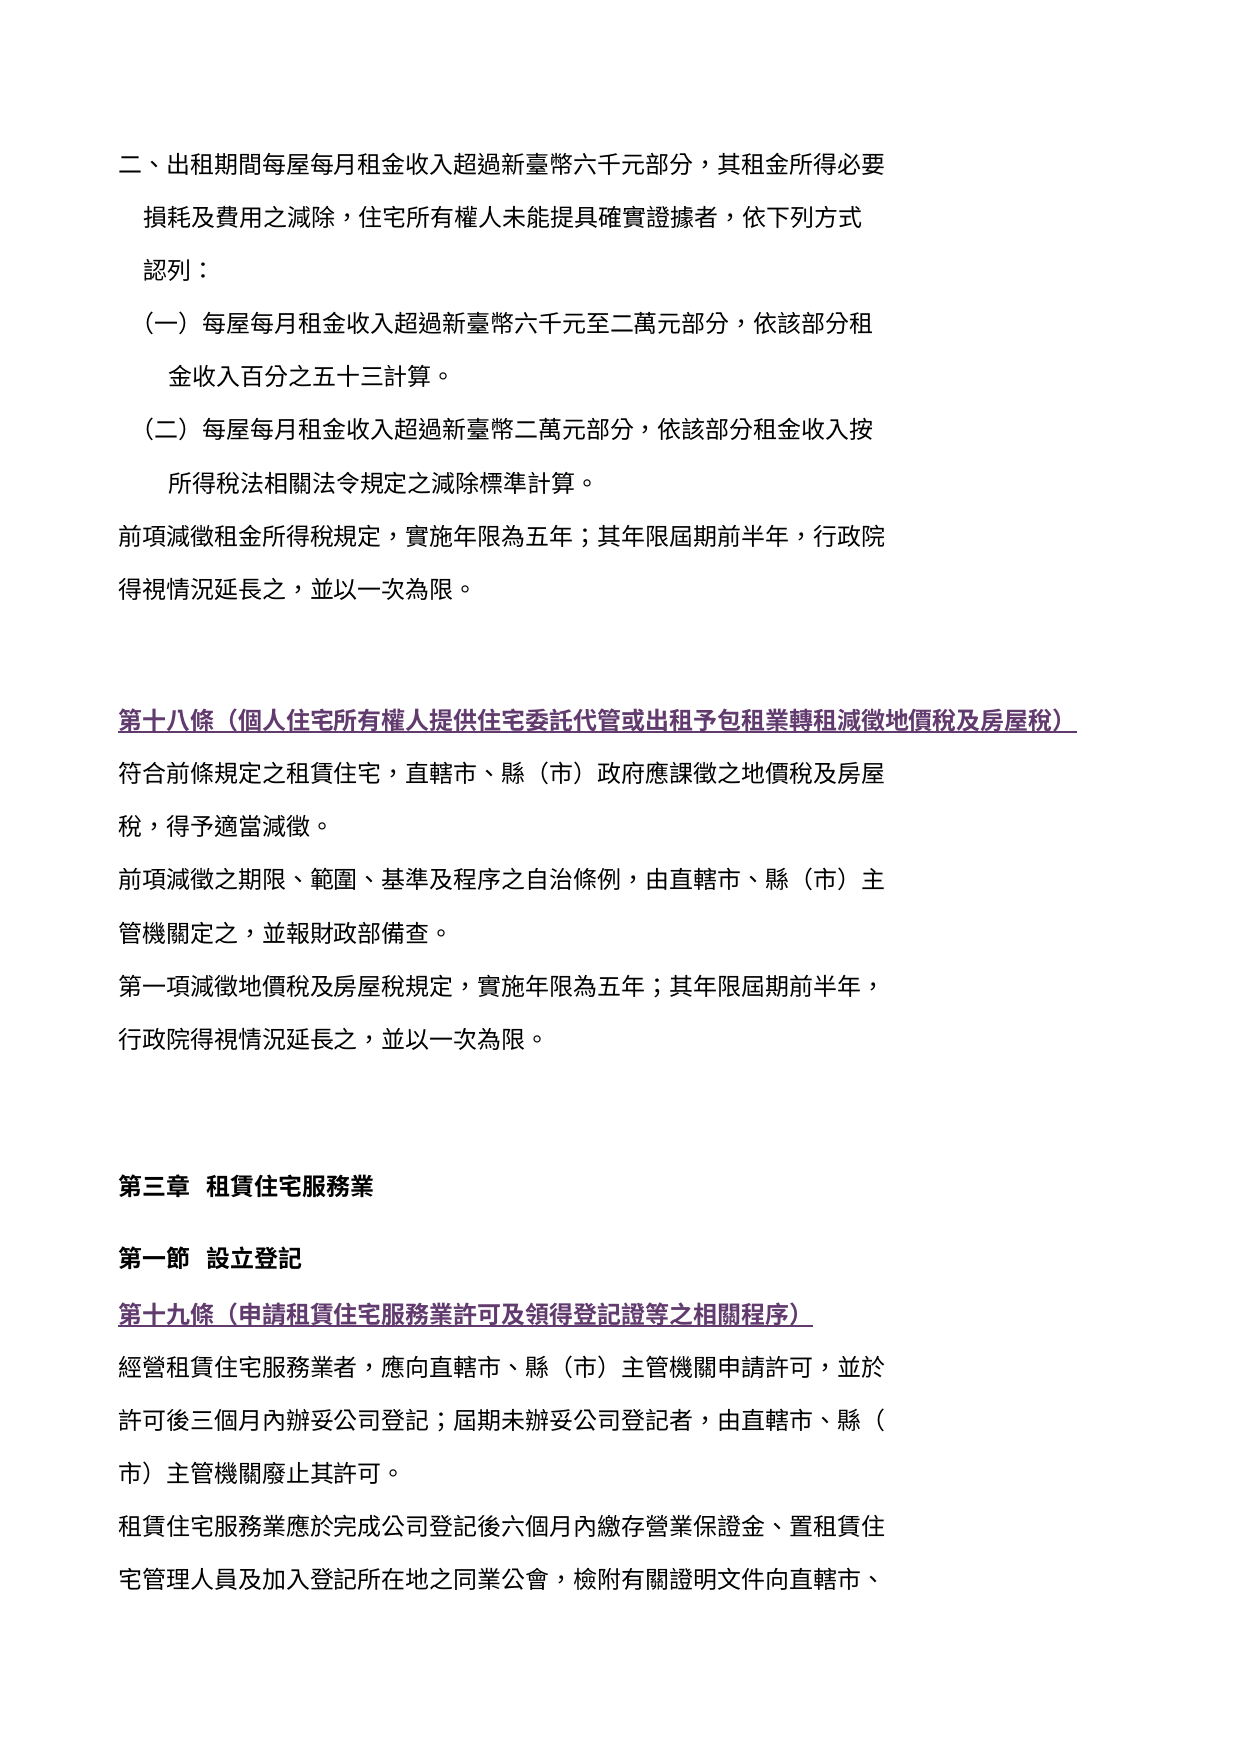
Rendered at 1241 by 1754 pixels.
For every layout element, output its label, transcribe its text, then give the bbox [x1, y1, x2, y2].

table_cell 第一節 設立登記 [117, 1221, 1196, 1293]
table_cell 第十九條（申請租賃住宅服務業許可及領得登記證等之相關程序） 經營租賃住宅服務業者，應向直轄市、縣（市）主管機關申請許可，並於 許可後三個月內辦妥公司登記；屆期未辦妥公司登記者，由直轄市、縣（ 市）主管機關廢止其許可。 租賃住宅服務業應於完成公司登記後六個月內繳存營業保證金、置租賃住 宅管理人員及加入登記所在地之同業公會，檢附有關證明文件向直轄市、 [117, 1293, 1196, 1614]
table_cell 第十八條（個人住宅所有權人提供住宅委託代管或出租予包租業轉租減徵地價稅及房屋稅） 符合前條規定之租賃住宅，直轄市、縣（市）政府應課徵之地價稅及房屋 稅，得予適當減徵。 前項減徵之期限、範圍、基準及程序之自治條例，由直轄市、縣（市）主 管機關定之，並報財政部備查。 第一項減徵地價稅及房屋稅規定，實施年限為五年；其年限屆期前半年， 行政院得視情況延長之，並以一次為限。 [117, 699, 1196, 1149]
table_cell 第三章 租賃住宅服務業 [117, 1149, 1196, 1221]
table_cell 二、出租期間每屋每月租金收入超過新臺幣六千元部分，其租金所得必要 損耗及費用之減除，住宅所有權人未能提具確實證據者，依下列方式 認列： （一）每屋每月租金收入超過新臺幣六千元至二萬元部分，依該部分租 金收入百分之五十三計算。 （二）每屋每月租金收入超過新臺幣二萬元部分，依該部分租金收入按 所得稅法相關法令規定之減除標準計算。 前項減徵租金所得稅規定，實施年限為五年；其年限屆期前半年，行政院 得視情況延長之，並以一次為限。 [117, 127, 1196, 699]
